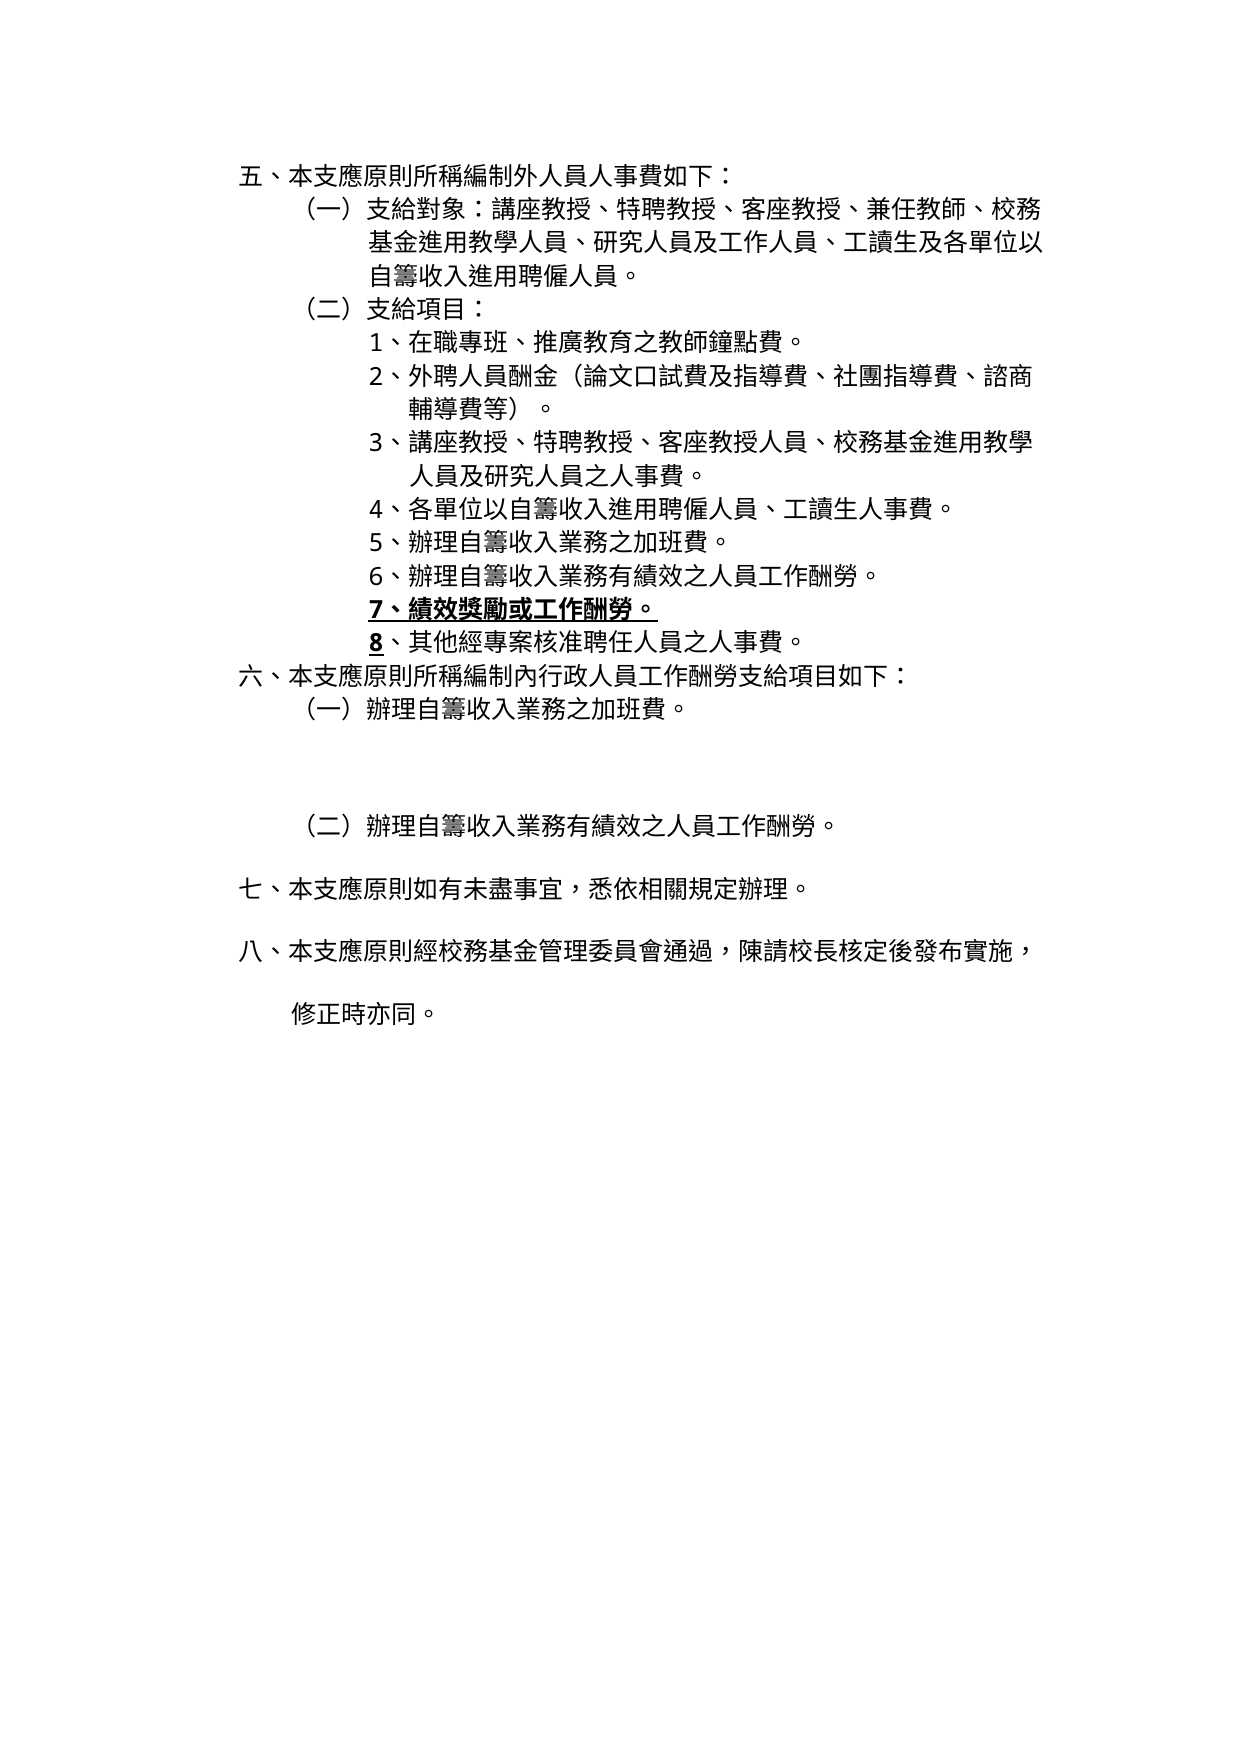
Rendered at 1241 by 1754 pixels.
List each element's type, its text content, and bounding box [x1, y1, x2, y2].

text 3、講座教授、特聘教授、客座教授人員、校務基金進用教學人員及研究人員之人事費。 [368, 425, 1053, 492]
text （二）辦理自籌收入業務有績效之人員工作酬勞。 [236, 783, 1053, 846]
text 1、在職專班、推廣教育之教師鐘點費。 [236, 325, 1053, 358]
text （一）支給對象：講座教授、特聘教授、客座教授、兼任教師、校務基金進用教學人員、研究人員及工作人員、工讀生及各單位以自籌收入進用聘僱人員。 [291, 192, 1053, 292]
text （二）支給項目： [291, 292, 1053, 325]
text 五、本支應原則所稱編制外人員人事費如下： [236, 158, 1053, 192]
text 6、辦理自籌收入業務有績效之人員工作酬勞。 [236, 558, 1053, 592]
text （一）辦理自籌收入業務之加班費。 [236, 692, 1053, 725]
text 八、本支應原則經校務基金管理委員會通過，陳請校長核定後發布實施，修正時亦同。 [238, 908, 1053, 1033]
text 8、其他經專案核准聘任人員之人事費。 [236, 625, 1053, 658]
text 7、績效獎勵或工作酬勞。 [236, 592, 1053, 625]
text 七、本支應原則如有未盡事宜，悉依相關規定辦理。 [236, 846, 1053, 908]
text 2、外聘人員酬金（論文口試費及指導費、社團指導費、諮商輔導費等）。 [368, 358, 1053, 425]
text 5、辦理自籌收入業務之加班費。 [236, 525, 1053, 558]
text 4、各單位以自籌收入進用聘僱人員、工讀生人事費。 [236, 492, 1053, 525]
text 六、本支應原則所稱編制內行政人員工作酬勞支給項目如下： [236, 658, 1053, 692]
